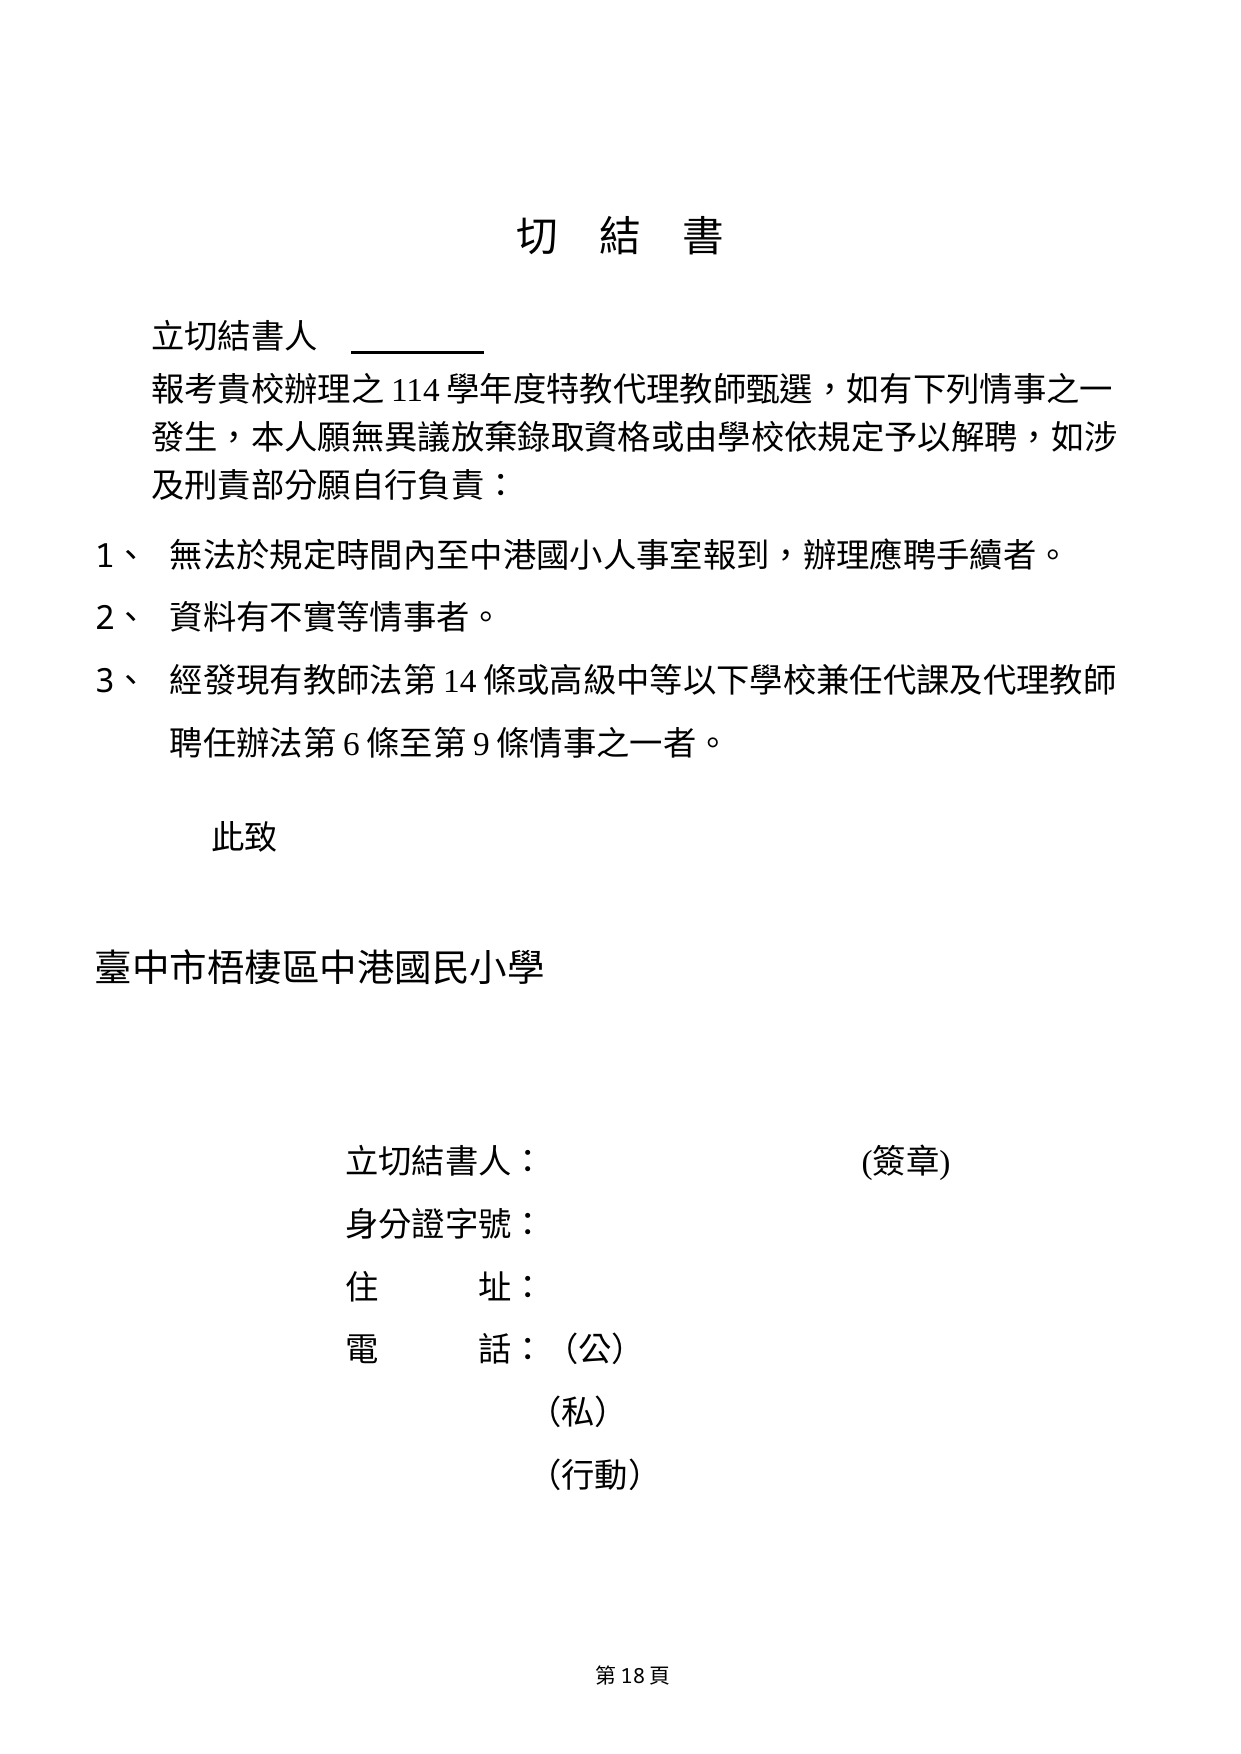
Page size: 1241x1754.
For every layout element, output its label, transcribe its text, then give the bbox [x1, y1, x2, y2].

list 無法於規定時間內至中港國小人事室報到，辦理應聘手續者。 [94, 511, 1146, 574]
text 臺中市梧棲區中港國民小學 [94, 923, 1146, 986]
text 報考貴校辦理之114學年度特教代理教師甄選，如有下列情事之一發生，本人願無異議放棄錄取資格或由學校依規定予以解聘，如涉及刑責部分願自行負責： [151, 362, 1146, 507]
text （私） [94, 1386, 1146, 1434]
text （行動） [94, 1448, 1146, 1497]
list 資料有不實等情事者。 [94, 574, 1146, 636]
list 經發現有教師法第14條或高級中等以下學校兼任代課及代理教師聘任辦法第6條至第9條情事之一者。 [94, 636, 1146, 761]
text 立切結書人： (簽章) [345, 1135, 1146, 1183]
text 此致 [94, 811, 1146, 859]
text 切 結 書 [94, 203, 1146, 263]
text 立切結書人 [151, 310, 1146, 358]
text 住 址： [345, 1261, 1146, 1309]
text 電 話：（公） [345, 1323, 1146, 1371]
text 身分證字號： [345, 1198, 1146, 1246]
